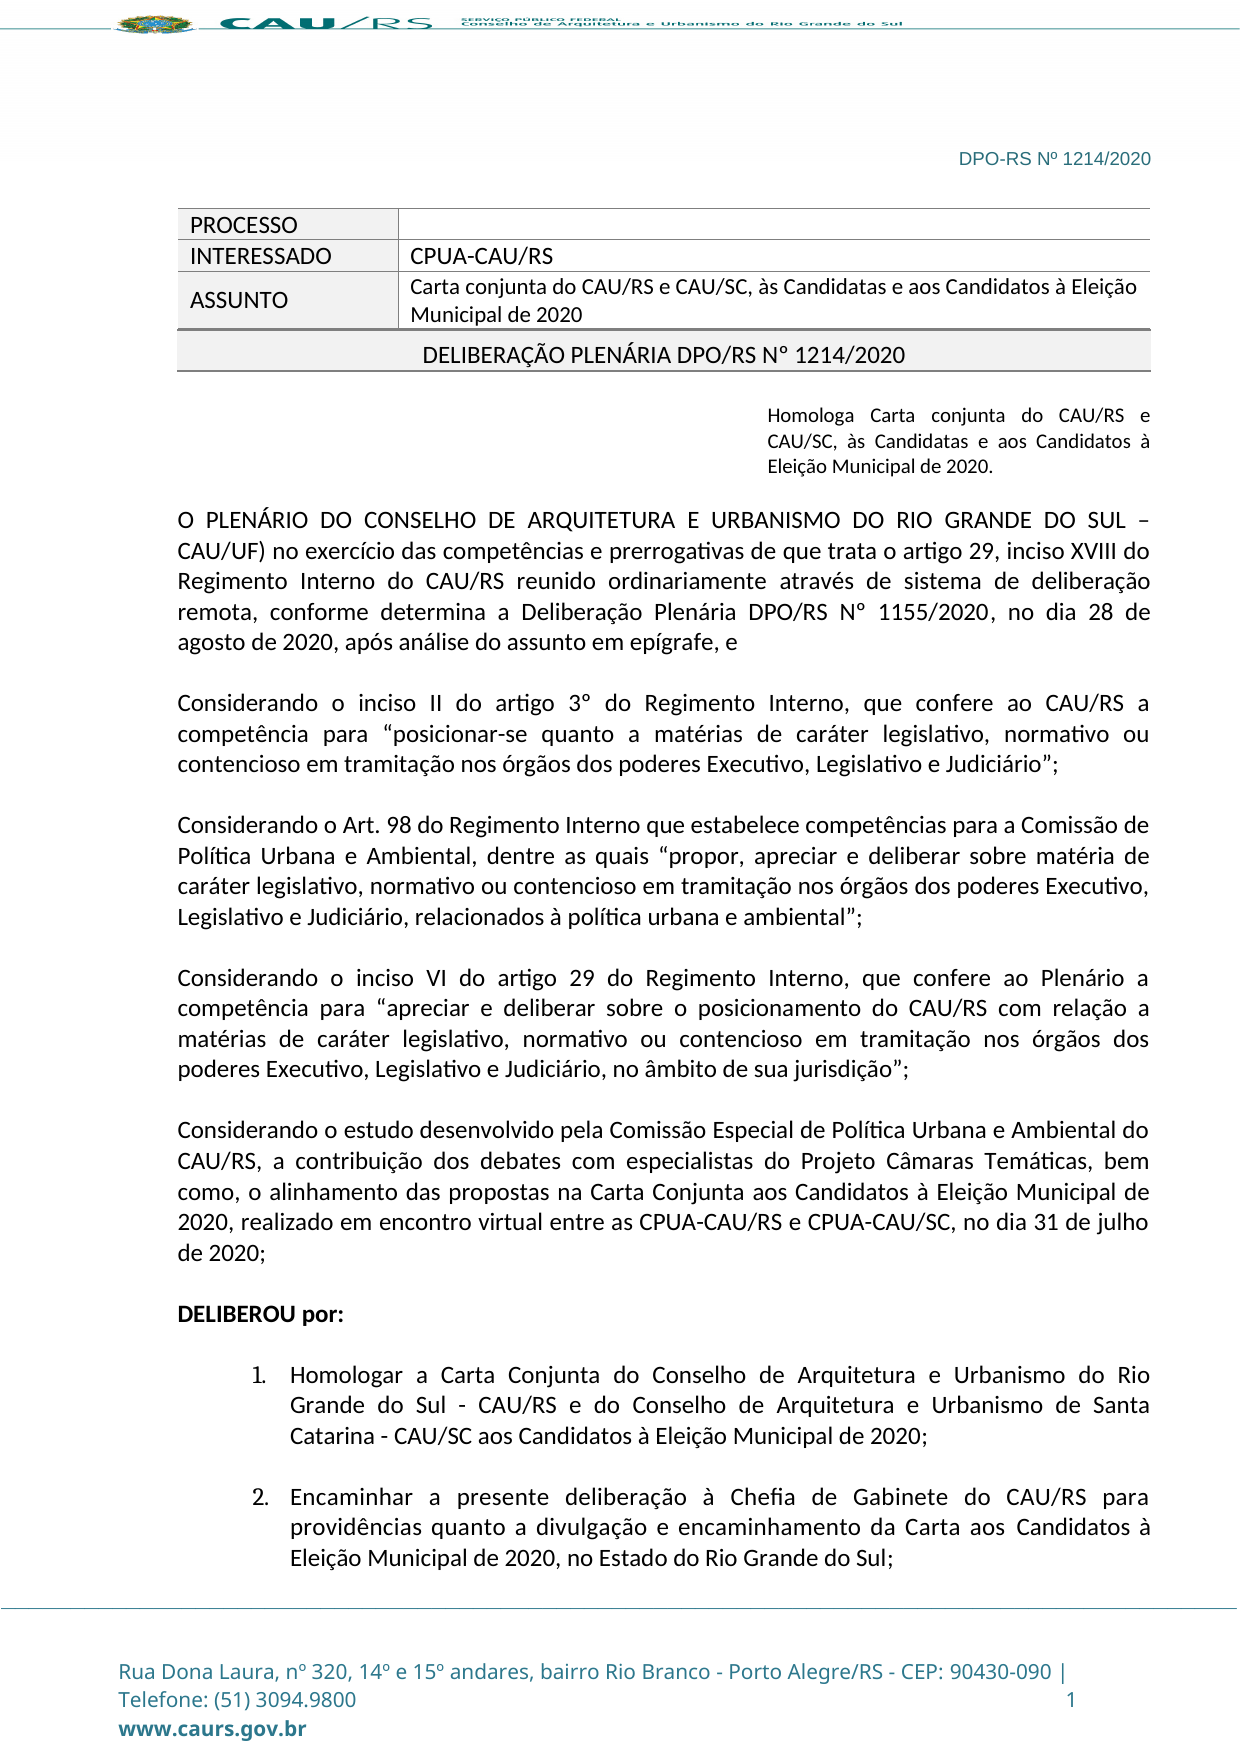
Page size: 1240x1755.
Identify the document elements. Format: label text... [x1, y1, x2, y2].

table_cell INTERESSADO [178, 240, 398, 271]
text DELIBEROU por: [177, 1298, 1151, 1328]
list Homologar a Carta Conjunta do Conselho de Arquitetura e Urbanismo do Rio Grande do Sul - CAU/RS e do Conselho de Arquitetura e Urbanismo de Santa Catarina - CAU/SC aos Candidatos à Eleição Municipal de 2020; [252, 1359, 1151, 1450]
text DELIBERAÇÃO PLENÁRIA DPO/RS Nº 1214/2020 [177, 331, 1151, 370]
table_cell CPUA-CAU/RS [399, 240, 1150, 271]
text Considerando o Art. 98 do Regimento Interno que estabelece competências para a Comissão de Política Urbana e Ambiental, dentre as quais “propor, apreciar e deliberar sobre matéria de caráter legislativo, normativo ou contencioso em tramitação nos órgãos dos poderes Executivo, Legislativo e Judiciário, relacionados à política urbana e ambiental”; [177, 809, 1151, 932]
table_header PROCESSO [178, 209, 398, 239]
list Encaminhar a presente deliberação à Chefia de Gabinete do CAU/RS para providências quanto a divulgação e encaminhamento da Carta aos Candidatos à Eleição Municipal de 2020, no Estado do Rio Grande do Sul; [252, 1481, 1151, 1572]
text Considerando o inciso II do artigo 3º do Regimento Interno, que confere ao CAU/RS a competência para “posicionar-se quanto a matérias de caráter legislativo, normativo ou contencioso em tramitação nos órgãos dos poderes Executivo, Legislativo e Judiciário”; [177, 687, 1151, 779]
text Homologa Carta conjunta do CAU/RS e CAU/SC, às Candidatas e aos Candidatos à Eleição Municipal de 2020. [767, 403, 1151, 479]
text Considerando o inciso VI do artigo 29 do Regimento Interno, que confere ao Plenário a competência para “apreciar e deliberar sobre o posicionamento do CAU/RS com relação a matérias de caráter legislativo, normativo ou contencioso em tramitação nos órgãos dos poderes Executivo, Legislativo e Judiciário, no âmbito de sua jurisdição”; [177, 962, 1151, 1084]
table_header [399, 209, 1150, 239]
text O PLENÁRIO DO CONSELHO DE ARQUITETURA E URBANISMO DO RIO GRANDE DO SUL – CAU/UF) no exercício das competências e prerrogativas de que trata o artigo 29, inciso XVIII do Regimento Interno do CAU/RS reunido ordinariamente através de sistema de deliberação remota, conforme determina a Deliberação Plenária DPO/RS Nº 1155/2020, no dia 28 de agosto de 2020, após análise do assunto em epígrafe, e [177, 504, 1151, 657]
table_cell Carta conjunta do CAU/RS e CAU/SC, às Candidatas e aos Candidatos à Eleição Municipal de 2020 [399, 272, 1150, 328]
text Considerando o estudo desenvolvido pela Comissão Especial de Política Urbana e Ambiental do CAU/RS, a contribuição dos debates com especialistas do Projeto Câmaras Temáticas, bem como, o alinhamento das propostas na Carta Conjunta aos Candidatos à Eleição Municipal de 2020, realizado em encontro virtual entre as CPUA-CAU/RS e CPUA-CAU/SC, no dia 31 de julho de 2020; [177, 1115, 1151, 1267]
table_cell ASSUNTO [178, 272, 398, 328]
